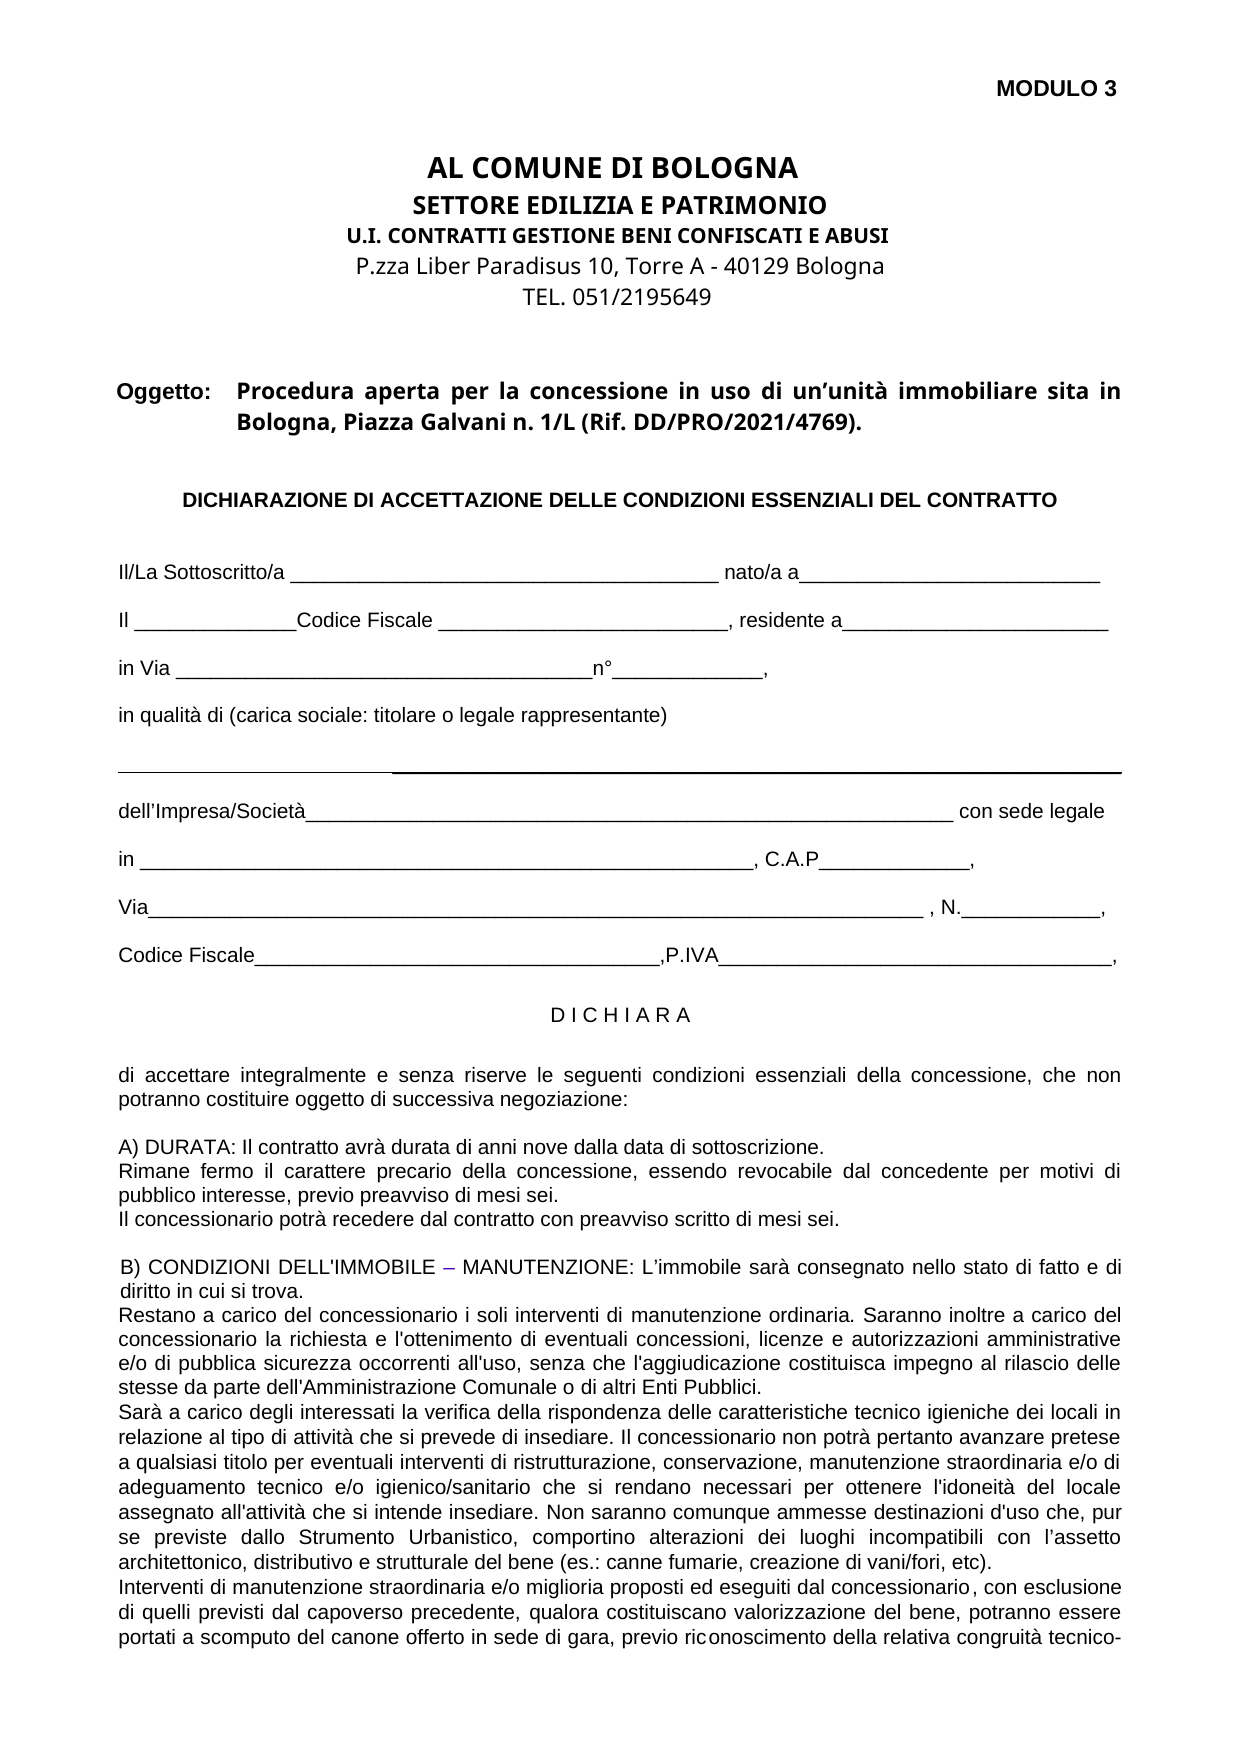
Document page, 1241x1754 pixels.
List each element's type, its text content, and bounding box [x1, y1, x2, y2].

text Il concessionario potrà recedere dal contratto con preavviso scritto di mesi sei. [118, 1207, 1122, 1231]
text in Via ____________________________________n°_____________, [118, 655, 1122, 679]
title U.I. CONTRATTI GESTIONE BENI CONFISCATI E ABUSI [118, 221, 1122, 250]
title AL COMUNE DI BOLOGNA [118, 148, 1122, 187]
text TEL. 051/2195649 [118, 281, 1122, 312]
text Oggetto: Procedura aperta per la concessione in uso di un’unità immobiliare sita in Bologna, Piazza Galvani n. 1/L (Rif. DD/PRO/2021/4769). [116, 375, 1122, 437]
text B) CONDIZIONI DELL'IMMOBILE – MANUTENZIONE: L’immobile sarà consegnato nello stato di fatto e di diritto in cui si trova. [120, 1255, 1122, 1303]
text DICHIARAZIONE DI ACCETTAZIONE DELLE CONDIZIONI ESSENZIALI DEL CONTRATTO [118, 488, 1122, 512]
text Il/La Sottoscritto/a _____________________________________ nato/a a__________________________ [118, 559, 1122, 583]
text in qualità di (carica sociale: titolare o legale rappresentante) _______________________________________________________________ [118, 703, 1122, 772]
text Interventi di manutenzione straordinaria e/o miglioria proposti ed eseguiti dal concessionario, con esclusione di quelli previsti dal capoverso precedente, qualora costituiscano valorizzazione del bene, potranno essere portati a scomputo del canone offerto in sede di gara, previo riconoscimento della relativa congruità tecnico- [118, 1573, 1122, 1648]
text Sarà a carico degli interessati la verifica della rispondenza delle caratteristiche tecnico igieniche dei locali in relazione al tipo di attività che si prevede di insediare. Il concessionario non potrà pertanto avanzare pretese a qualsiasi titolo per eventuali interventi di ristrutturazione, conservazione, manutenzione straordinaria e/o di adeguamento tecnico e/o igienico/sanitario che si rendano necessari per ottenere l'idoneità del locale assegnato all'attività che si intende insediare. Non saranno comunque ammesse destinazioni d'uso che, pur se previste dallo Strumento Urbanistico, comportino alterazioni dei luoghi incompatibili con l’assetto architettonico, distributivo e strutturale del bene (es.: canne fumarie, creazione di vani/fori, etc). [118, 1398, 1122, 1573]
text Rimane fermo il carattere precario della concessione, essendo revocabile dal concedente per motivi di pubblico interesse, previo preavviso di mesi sei. [118, 1159, 1122, 1207]
text dell’Impresa/Società________________________________________________________ con sede legale in _____________________________________________________, C.A.P_____________, Via___________________________________________________________________ , N.____________, [118, 799, 1122, 919]
text di accettare integralmente e senza riserve le seguenti condizioni essenziali della concessione, che non potranno costituire oggetto di successiva negoziazione: [118, 1063, 1122, 1111]
text Il ______________Codice Fiscale _________________________, residente a_______________________ [118, 607, 1122, 631]
text Codice Fiscale___________________________________,P.IVA__________________________________, [118, 943, 1122, 967]
title SETTORE EDILIZIA E PATRIMONIO [118, 187, 1122, 221]
text A) DURATA: Il contratto avrà durata di anni nove dalla data di sottoscrizione. [118, 1135, 1122, 1159]
text Restano a carico del concessionario i soli interventi di manutenzione ordinaria. Saranno inoltre a carico del concessionario la richiesta e l'ottenimento di eventuali concessioni, licenze e autorizzazioni amministrative e/o di pubblica sicurezza occorrenti all'uso, senza che l'aggiudicazione costituisca impegno al rilascio delle stesse da parte dell'Amministrazione Comunale o di altri Enti Pubblici. [118, 1303, 1122, 1398]
text P.zza Liber Paradisus 10, Torre A - 40129 Bologna [118, 250, 1122, 281]
subtitle D I C H I A R A [118, 1003, 1122, 1027]
